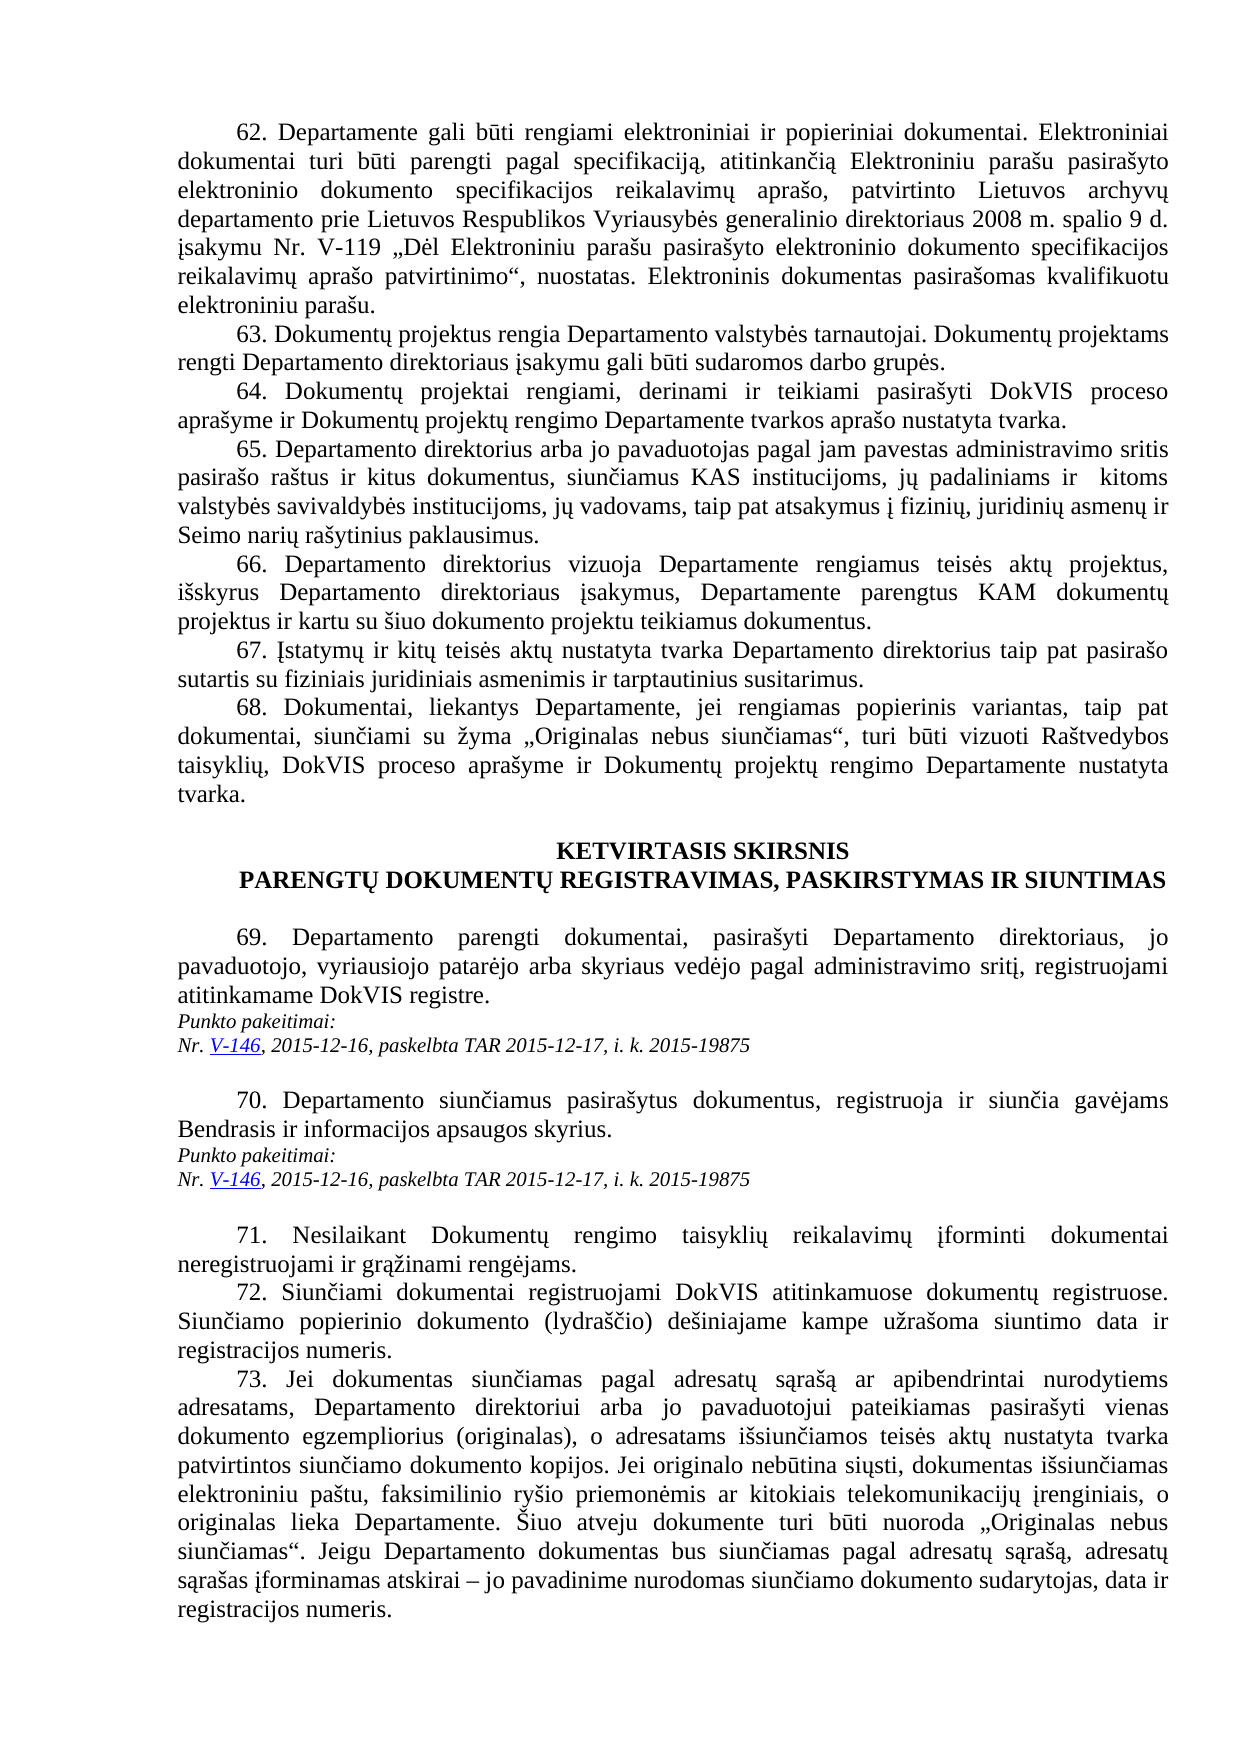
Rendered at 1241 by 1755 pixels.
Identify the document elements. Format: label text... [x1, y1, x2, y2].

text 73. Jei dokumentas siunčiamas pagal adresatų sąrašą ar apibendrintai nurodytiems adresatams, Departamento direktoriui arba jo pavaduotojui pateikiamas pasirašyti vienas dokumento egzempliorius (originalas), o adresatams išsiunčiamos teisės aktų nustatyta tvarka patvirtintos siunčiamo dokumento kopijos. Jei originalo nebūtina siųsti, dokumentas išsiunčiamas elektroniniu paštu, faksimilinio ryšio priemonėmis ar kitokiais telekomunikacijų įrenginiais, o originalas lieka Departamente. Šiuo atveju dokumente turi būti nuoroda „Originalas nebus siunčiamas“. Jeigu Departamento dokumentas bus siunčiamas pagal adresatų sąrašą, adresatų sąrašas įforminamas atskirai – jo pavadinime nurodomas siunčiamo dokumento sudarytojas, data ir registracijos numeris. [177, 1364, 1169, 1622]
text Nr. V-146, 2015-12-16, paskelbta TAR 2015-12-17, i. k. 2015-19875 [177, 1167, 1169, 1191]
text KETVIRTASIS SKIRSNIS [177, 836, 1169, 865]
text 68. Dokumentai, liekantys Departamente, jei rengiamas popierinis variantas, taip pat dokumentai, siunčiami su žyma „Originalas nebus siunčiamas“, turi būti vizuoti Raštvedybos taisyklių, DokVIS proceso aprašyme ir Dokumentų projektų rengimo Departamente nustatyta tvarka. [177, 692, 1169, 807]
text 67. Įstatymų ir kitų teisės aktų nustatyta tvarka Departamento direktorius taip pat pasirašo sutartis su fiziniais juridiniais asmenimis ir tarptautinius susitarimus. [177, 635, 1169, 692]
text 71. Nesilaikant Dokumentų rengimo taisyklių reikalavimų įforminti dokumentai neregistruojami ir grąžinami rengėjams. [177, 1220, 1169, 1277]
text 70. Departamento siunčiamus pasirašytus dokumentus, registruoja ir siunčia gavėjams Bendrasis ir informacijos apsaugos skyrius. [177, 1086, 1169, 1143]
text 69. Departamento parengti dokumentai, pasirašyti Departamento direktoriaus, jo pavaduotojo, vyriausiojo patarėjo arba skyriaus vedėjo pagal administravimo sritį, registruojami atitinkamame DokVIS registre. [177, 922, 1169, 1009]
text 63. Dokumentų projektus rengia Departamento valstybės tarnautojai. Dokumentų projektams rengti Departamento direktoriaus įsakymu gali būti sudaromos darbo grupės. [177, 319, 1169, 376]
text 66. Departamento direktorius vizuoja Departamente rengiamus teisės aktų projektus, išskyrus Departamento direktoriaus įsakymus, Departamente parengtus KAM dokumentų projektus ir kartu su šiuo dokumento projektu teikiamus dokumentus. [177, 549, 1169, 635]
text 64. Dokumentų projektai rengiami, derinami ir teikiami pasirašyti DokVIS proceso aprašyme ir Dokumentų projektų rengimo Departamente tvarkos aprašo nustatyta tvarka. [177, 376, 1169, 434]
text Punkto pakeitimai: [177, 1143, 1169, 1167]
text Nr. V-146, 2015-12-16, paskelbta TAR 2015-12-17, i. k. 2015-19875 [177, 1033, 1169, 1057]
text Punkto pakeitimai: [177, 1009, 1169, 1033]
text 62. Departamente gali būti rengiami elektroniniai ir popieriniai dokumentai. Elektroniniai dokumentai turi būti parengti pagal specifikaciją, atitinkančią Elektroniniu parašu pasirašyto elektroninio dokumento specifikacijos reikalavimų aprašo, patvirtinto Lietuvos archyvų departamento prie Lietuvos Respublikos Vyriausybės generalinio direktoriaus 2008 m. spalio 9 d. įsakymu Nr. V-119 „Dėl Elektroniniu parašu pasirašyto elektroninio dokumento specifikacijos reikalavimų aprašo patvirtinimo“, nuostatas. Elektroninis dokumentas pasirašomas kvalifikuotu elektroniniu parašu. [177, 117, 1169, 319]
text PARENGTŲ DOKUMENTŲ REGISTRAVIMAS, PASKIRSTYMAS IR SIUNTIMAS [177, 865, 1169, 894]
text 72. Siunčiami dokumentai registruojami DokVIS atitinkamuose dokumentų registruose. Siunčiamo popierinio dokumento (lydraščio) dešiniajame kampe užrašoma siuntimo data ir registracijos numeris. [177, 1277, 1169, 1364]
text 65. Departamento direktorius arba jo pavaduotojas pagal jam pavestas administravimo sritis pasirašo raštus ir kitus dokumentus, siunčiamus KAS institucijoms, jų padaliniams ir kitoms valstybės savivaldybės institucijoms, jų vadovams, taip pat atsakymus į fizinių, juridinių asmenų ir Seimo narių rašytinius paklausimus. [177, 434, 1169, 549]
